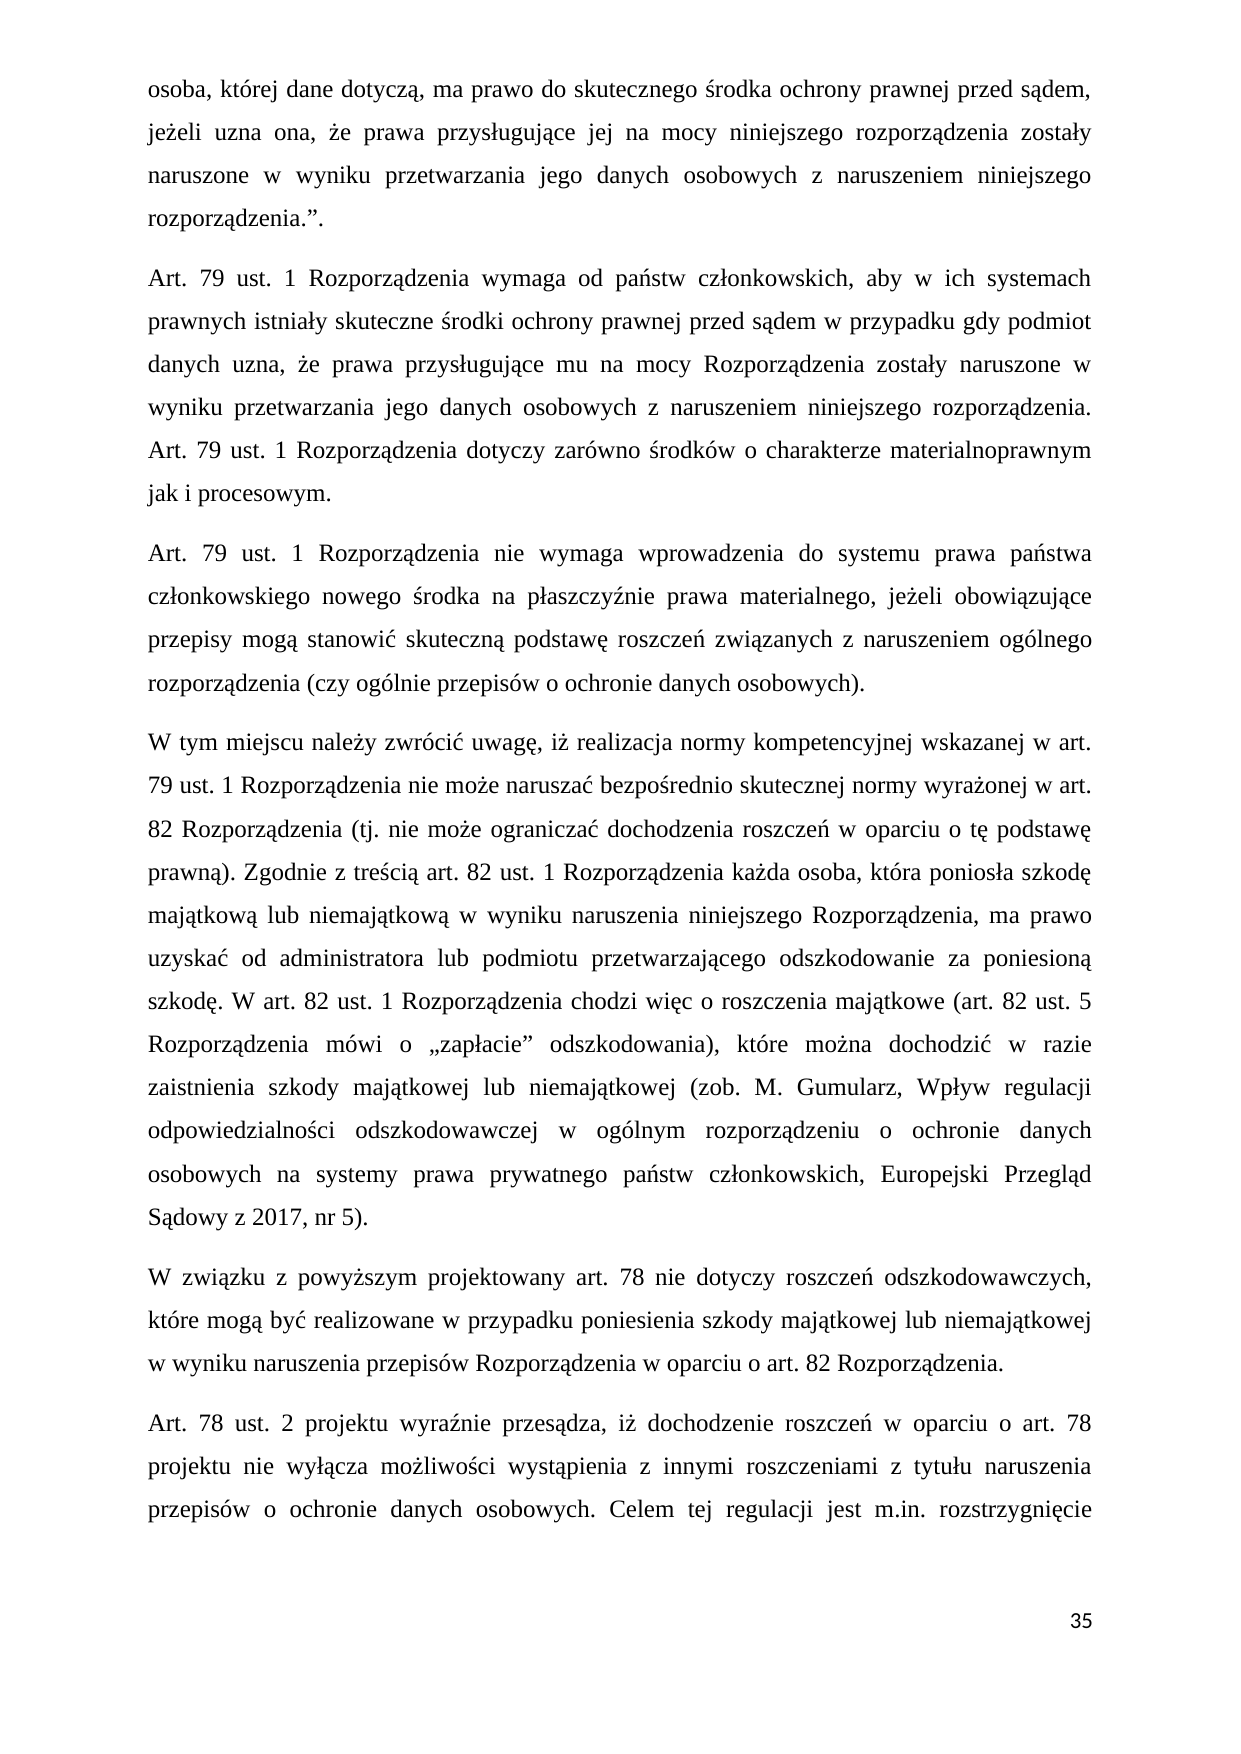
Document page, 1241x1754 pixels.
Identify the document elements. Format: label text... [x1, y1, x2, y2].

text osoba, której dane dotyczą, ma prawo do skutecznego środka ochrony prawnej przed sądem, jeżeli uzna ona, że prawa przysługujące jej na mocy niniejszego rozporządzenia zostały naruszone w wyniku przetwarzania jego danych osobowych z naruszeniem niniejszego rozporządzenia.”. [148, 74, 1093, 232]
text Art. 78 ust. 2 projektu wyraźnie przesądza, iż dochodzenie roszczeń w oparciu o art. 78 projektu nie wyłącza możliwości wystąpienia z innymi roszczeniami z tytułu naruszenia przepisów o ochronie danych osobowych. Celem tej regulacji jest m.in. rozstrzygnięcie [148, 1408, 1093, 1523]
text W tym miejscu należy zwrócić uwagę, iż realizacja normy kompetencyjnej wskazanej w art. 79 ust. 1 Rozporządzenia nie może naruszać bezpośrednio skutecznej normy wyrażonej w art. 82 Rozporządzenia (tj. nie może ograniczać dochodzenia roszczeń w oparciu o tę podstawę prawną). Zgodnie z treścią art. 82 ust. 1 Rozporządzenia każda osoba, która poniosła szkodę majątkową lub niemajątkową w wyniku naruszenia niniejszego Rozporządzenia, ma prawo uzyskać od administratora lub podmiotu przetwarzającego odszkodowanie za poniesioną szkodę. W art. 82 ust. 1 Rozporządzenia chodzi więc o roszczenia majątkowe (art. 82 ust. 5 Rozporządzenia mówi o „zapłacie” odszkodowania), które można dochodzić w razie zaistnienia szkody majątkowej lub niemajątkowej (zob. M. Gumularz, Wpływ regulacji odpowiedzialności odszkodowawczej w ogólnym rozporządzeniu o ochronie danych osobowych na systemy prawa prywatnego państw członkowskich, Europejski Przegląd Sądowy z 2017, nr 5). [148, 727, 1093, 1231]
text W związku z powyższym projektowany art. 78 nie dotyczy roszczeń odszkodowawczych, które mogą być realizowane w przypadku poniesienia szkody majątkowej lub niemajątkowej w wyniku naruszenia przepisów Rozporządzenia w oparciu o art. 82 Rozporządzenia. [148, 1262, 1093, 1377]
text Art. 79 ust. 1 Rozporządzenia wymaga od państw członkowskich, aby w ich systemach prawnych istniały skuteczne środki ochrony prawnej przed sądem w przypadku gdy podmiot danych uzna, że prawa przysługujące mu na mocy Rozporządzenia zostały naruszone w wyniku przetwarzania jego danych osobowych z naruszeniem niniejszego rozporządzenia. Art. 79 ust. 1 Rozporządzenia dotyczy zarówno środków o charakterze materialnoprawnym jak i procesowym. [148, 263, 1093, 507]
text Art. 79 ust. 1 Rozporządzenia nie wymaga wprowadzenia do systemu prawa państwa członkowskiego nowego środka na płaszczyźnie prawa materialnego, jeżeli obowiązujące przepisy mogą stanowić skuteczną podstawę roszczeń związanych z naruszeniem ogólnego rozporządzenia (czy ogólnie przepisów o ochronie danych osobowych). [148, 538, 1093, 696]
